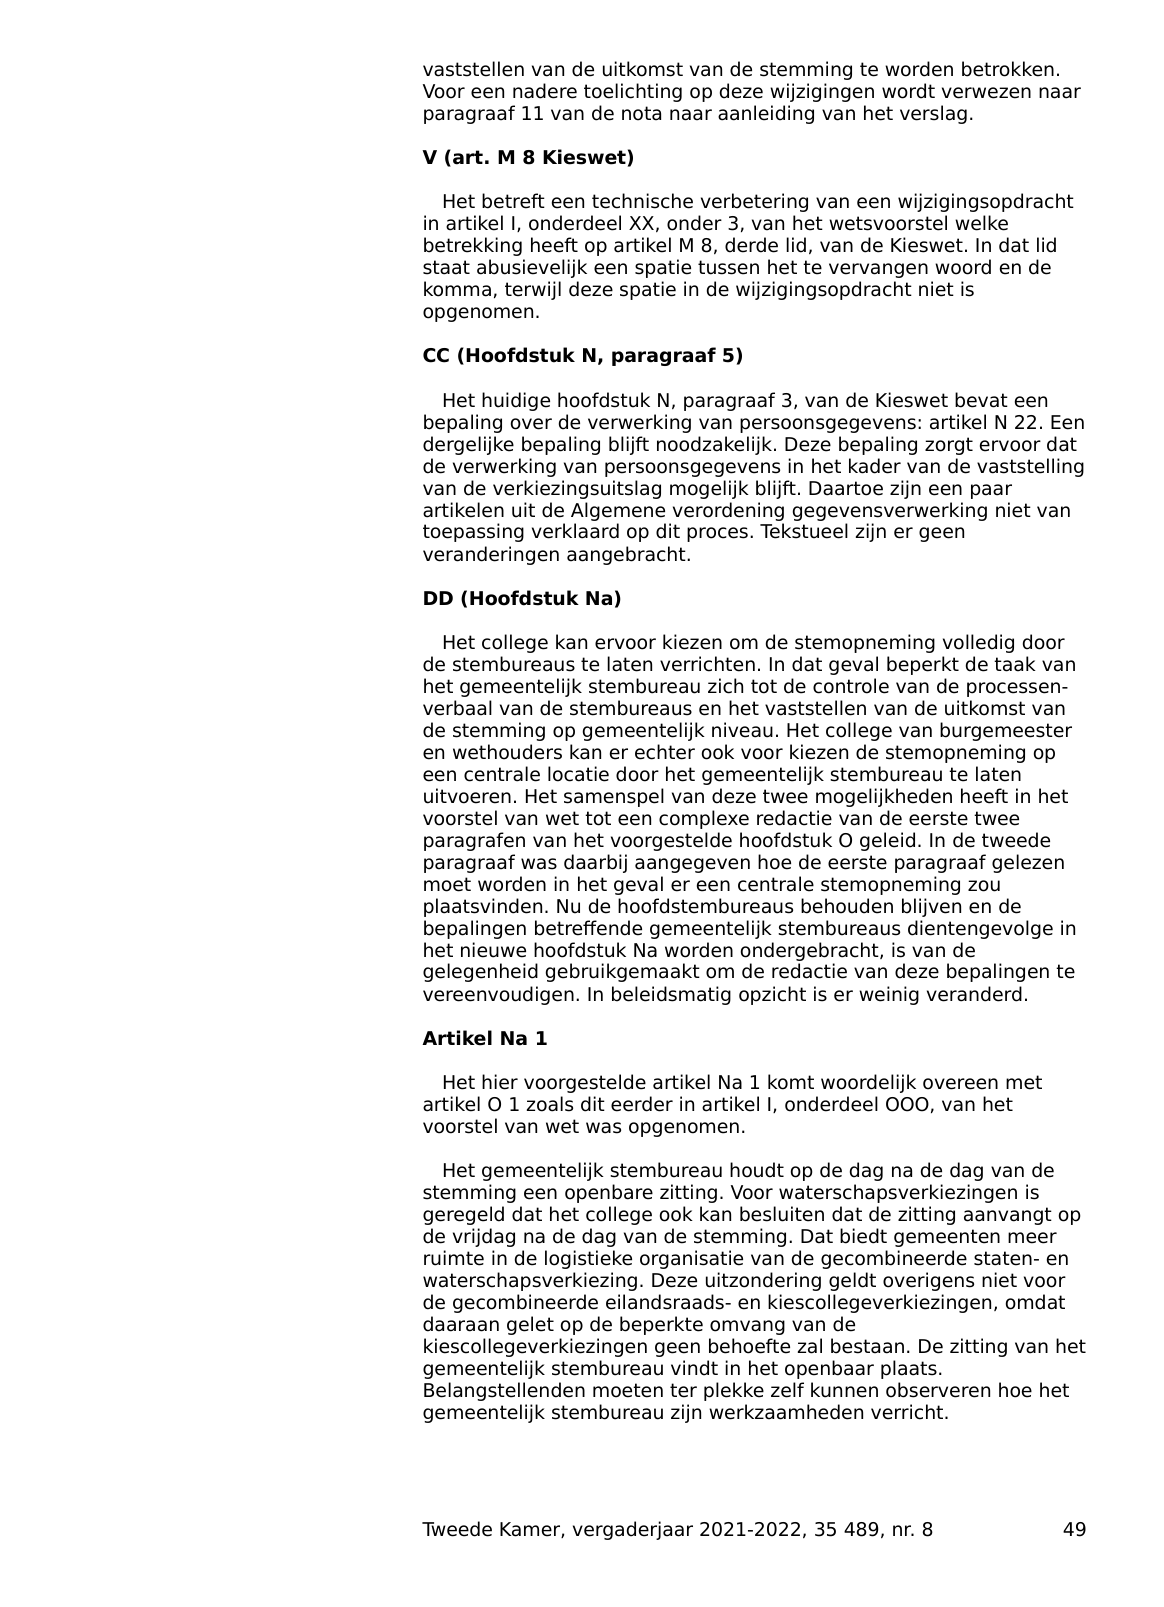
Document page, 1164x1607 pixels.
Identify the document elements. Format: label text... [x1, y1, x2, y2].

subtitle Artikel Na 1 [422, 1028, 1087, 1049]
text Het huidige hoofdstuk N, paragraaf 3, van de Kieswet bevat een bepaling over de verwerking van persoonsgegevens: artikel N 22. Een dergelijke bepaling blijft noodzakelijk. Deze bepaling zorgt ervoor dat de verwerking van persoonsgegevens in het kader van de vaststelling van de verkiezingsuitslag mogelijk blijft. Daartoe zijn een paar artikelen uit de Algemene verordening gegevensverwerking niet van toepassing verklaard op dit proces. Tekstueel zijn er geen veranderingen aangebracht. [422, 389, 1087, 565]
text Het betreft een technische verbetering van een wijzigingsopdracht in artikel I, onderdeel XX, onder 3, van het wetsvoorstel welke betrekking heeft op artikel M 8, derde lid, van de Kieswet. In dat lid staat abusievelijk een spatie tussen het te vervangen woord en de komma, terwijl deze spatie in de wijzigingsopdracht niet is opgenomen. [422, 191, 1087, 323]
text Het hier voorgestelde artikel Na 1 komt woordelijk overeen met artikel O 1 zoals dit eerder in artikel I, onderdeel OOO, van het voorstel van wet was opgenomen. [422, 1072, 1087, 1138]
text vaststellen van de uitkomst van de stemming te worden betrokken. Voor een nadere toelichting op deze wijzigingen wordt verwezen naar paragraaf 11 van de nota naar aanleiding van het verslag. [422, 59, 1087, 125]
subtitle V (art. M 8 Kieswet) [422, 147, 1087, 169]
text Het college kan ervoor kiezen om de stemopneming volledig door de stembureaus te laten verrichten. In dat geval beperkt de taak van het gemeentelijk stembureau zich tot de controle van de processen-verbaal van de stembureaus en het vaststellen van de uitkomst van de stemming op gemeentelijk niveau. Het college van burgemeester en wethouders kan er echter ook voor kiezen de stemopneming op een centrale locatie door het gemeentelijk stembureau te laten uitvoeren. Het samenspel van deze twee mogelijkheden heeft in het voorstel van wet tot een complexe redactie van de eerste twee paragrafen van het voorgestelde hoofdstuk O geleid. In de tweede paragraaf was daarbij aangegeven hoe de eerste paragraaf gelezen moet worden in het geval er een centrale stemopneming zou plaatsvinden. Nu de hoofdstembureaus behouden blijven en de bepalingen betreffende gemeentelijk stembureaus dientengevolge in het nieuwe hoofdstuk Na worden ondergebracht, is van de gelegenheid gebruikgemaakt om de redactie van deze bepalingen te vereenvoudigen. In beleidsmatig opzicht is er weinig veranderd. [422, 632, 1087, 1005]
subtitle DD (Hoofdstuk Na) [422, 588, 1087, 609]
subtitle CC (Hoofdstuk N, paragraaf 5) [422, 345, 1087, 367]
text Het gemeentelijk stembureau houdt op de dag na de dag van de stemming een openbare zitting. Voor waterschapsverkiezingen is geregeld dat het college ook kan besluiten dat de zitting aanvangt op de vrijdag na de dag van de stemming. Dat biedt gemeenten meer ruimte in de logistieke organisatie van de gecombineerde staten- en waterschapsverkiezing. Deze uitzondering geldt overigens niet voor de gecombineerde eilandsraads- en kiescollegeverkiezingen, omdat daaraan gelet op de beperkte omvang van de kiescollegeverkiezingen geen behoefte zal bestaan. De zitting van het gemeentelijk stembureau vindt in het openbaar plaats. Belangstellenden moeten ter plekke zelf kunnen observeren hoe het gemeentelijk stembureau zijn werkzaamheden verricht. [422, 1160, 1087, 1424]
